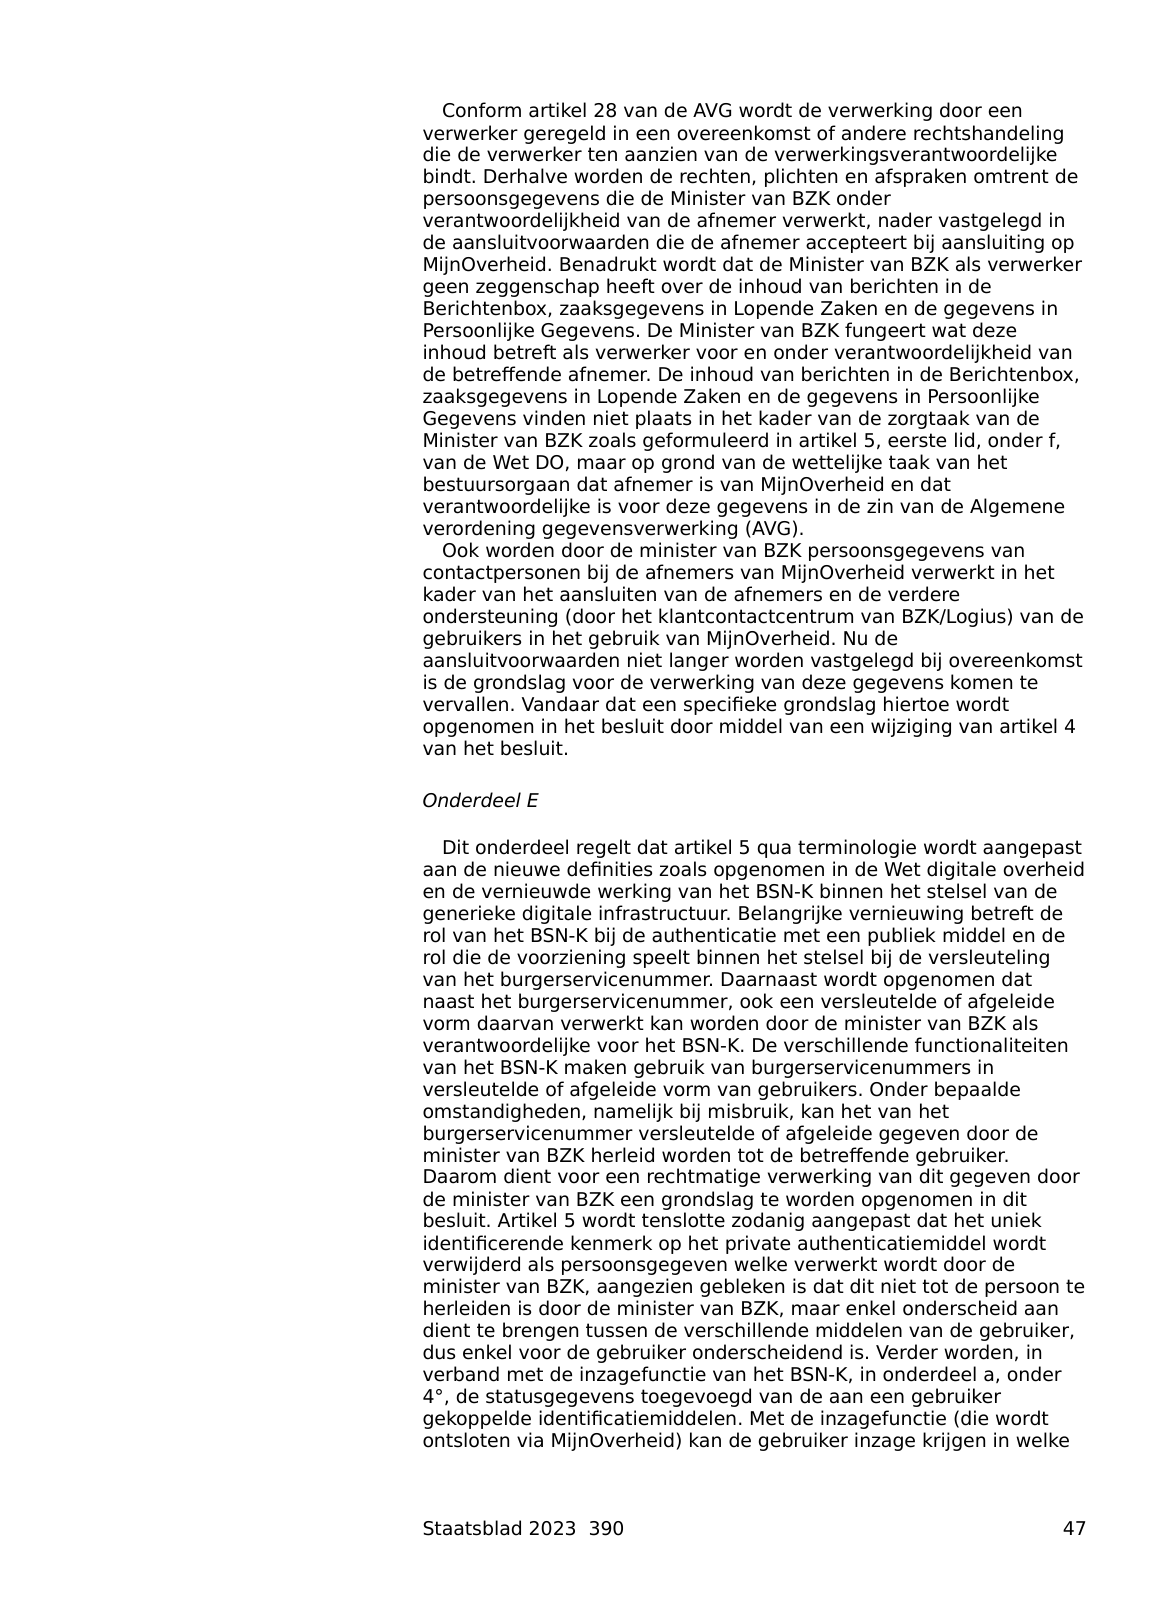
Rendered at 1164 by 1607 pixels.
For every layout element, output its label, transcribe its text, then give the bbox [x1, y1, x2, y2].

text Ook worden door de minister van BZK persoonsgegevens van contactpersonen bij de afnemers van MijnOverheid verwerkt in het kader van het aansluiten van de afnemers en de verdere ondersteuning (door het klantcontactcentrum van BZK/Logius) van de gebruikers in het gebruik van MijnOverheid. Nu de aansluitvoorwaarden niet langer worden vastgelegd bij overeenkomst is de grondslag voor de verwerking van deze gegevens komen te vervallen. Vandaar dat een specifieke grondslag hiertoe wordt opgenomen in het besluit door middel van een wijziging van artikel 4 van het besluit. [422, 540, 1087, 760]
text Conform artikel 28 van de AVG wordt de verwerking door een verwerker geregeld in een overeenkomst of andere rechtshandeling die de verwerker ten aanzien van de verwerkingsverantwoordelijke bindt. Derhalve worden de rechten, plichten en afspraken omtrent de persoonsgegevens die de Minister van BZK onder verantwoordelijkheid van de afnemer verwerkt, nader vastgelegd in de aansluitvoorwaarden die de afnemer accepteert bij aansluiting op MijnOverheid. Benadrukt wordt dat de Minister van BZK als verwerker geen zeggenschap heeft over de inhoud van berichten in de Berichtenbox, zaaksgegevens in Lopende Zaken en de gegevens in Persoonlijke Gegevens. De Minister van BZK fungeert wat deze inhoud betreft als verwerker voor en onder verantwoordelijkheid van de betreffende afnemer. De inhoud van berichten in de Berichtenbox, zaaksgegevens in Lopende Zaken en de gegevens in Persoonlijke Gegevens vinden niet plaats in het kader van de zorgtaak van de Minister van BZK zoals geformuleerd in artikel 5, eerste lid, onder f, van de Wet DO, maar op grond van de wettelijke taak van het bestuursorgaan dat afnemer is van MijnOverheid en dat verantwoordelijke is voor deze gegevens in de zin van de Algemene verordening gegevensverwerking (AVG). [422, 100, 1087, 540]
text Dit onderdeel regelt dat artikel 5 qua terminologie wordt aangepast aan de nieuwe definities zoals opgenomen in de Wet digitale overheid en de vernieuwde werking van het BSN-K binnen het stelsel van de generieke digitale infrastructuur. Belangrijke vernieuwing betreft de rol van het BSN-K bij de authenticatie met een publiek middel en de rol die de voorziening speelt binnen het stelsel bij de versleuteling van het burgerservicenummer. Daarnaast wordt opgenomen dat naast het burgerservicenummer, ook een versleutelde of afgeleide vorm daarvan verwerkt kan worden door de minister van BZK als verantwoordelijke voor het BSN-K. De verschillende functionaliteiten van het BSN-K maken gebruik van burgerservicenummers in versleutelde of afgeleide vorm van gebruikers. Onder bepaalde omstandigheden, namelijk bij misbruik, kan het van het burgerservicenummer versleutelde of afgeleide gegeven door de minister van BZK herleid worden tot de betreffende gebruiker. Daarom dient voor een rechtmatige verwerking van dit gegeven door de minister van BZK een grondslag te worden opgenomen in dit besluit. Artikel 5 wordt tenslotte zodanig aangepast dat het uniek identificerende kenmerk op het private authenticatiemiddel wordt verwijderd als persoonsgegeven welke verwerkt wordt door de minister van BZK, aangezien gebleken is dat dit niet tot de persoon te herleiden is door de minister van BZK, maar enkel onderscheid aan dient te brengen tussen de verschillende middelen van de gebruiker, dus enkel voor de gebruiker onderscheidend is. Verder worden, in verband met de inzagefunctie van het BSN-K, in onderdeel a, onder 4°, de statusgegevens toegevoegd van de aan een gebruiker gekoppelde identificatiemiddelen. Met de inzagefunctie (die wordt ontsloten via MijnOverheid) kan de gebruiker inzage krijgen in welke [422, 837, 1087, 1452]
subtitle Onderdeel E [422, 790, 1087, 812]
